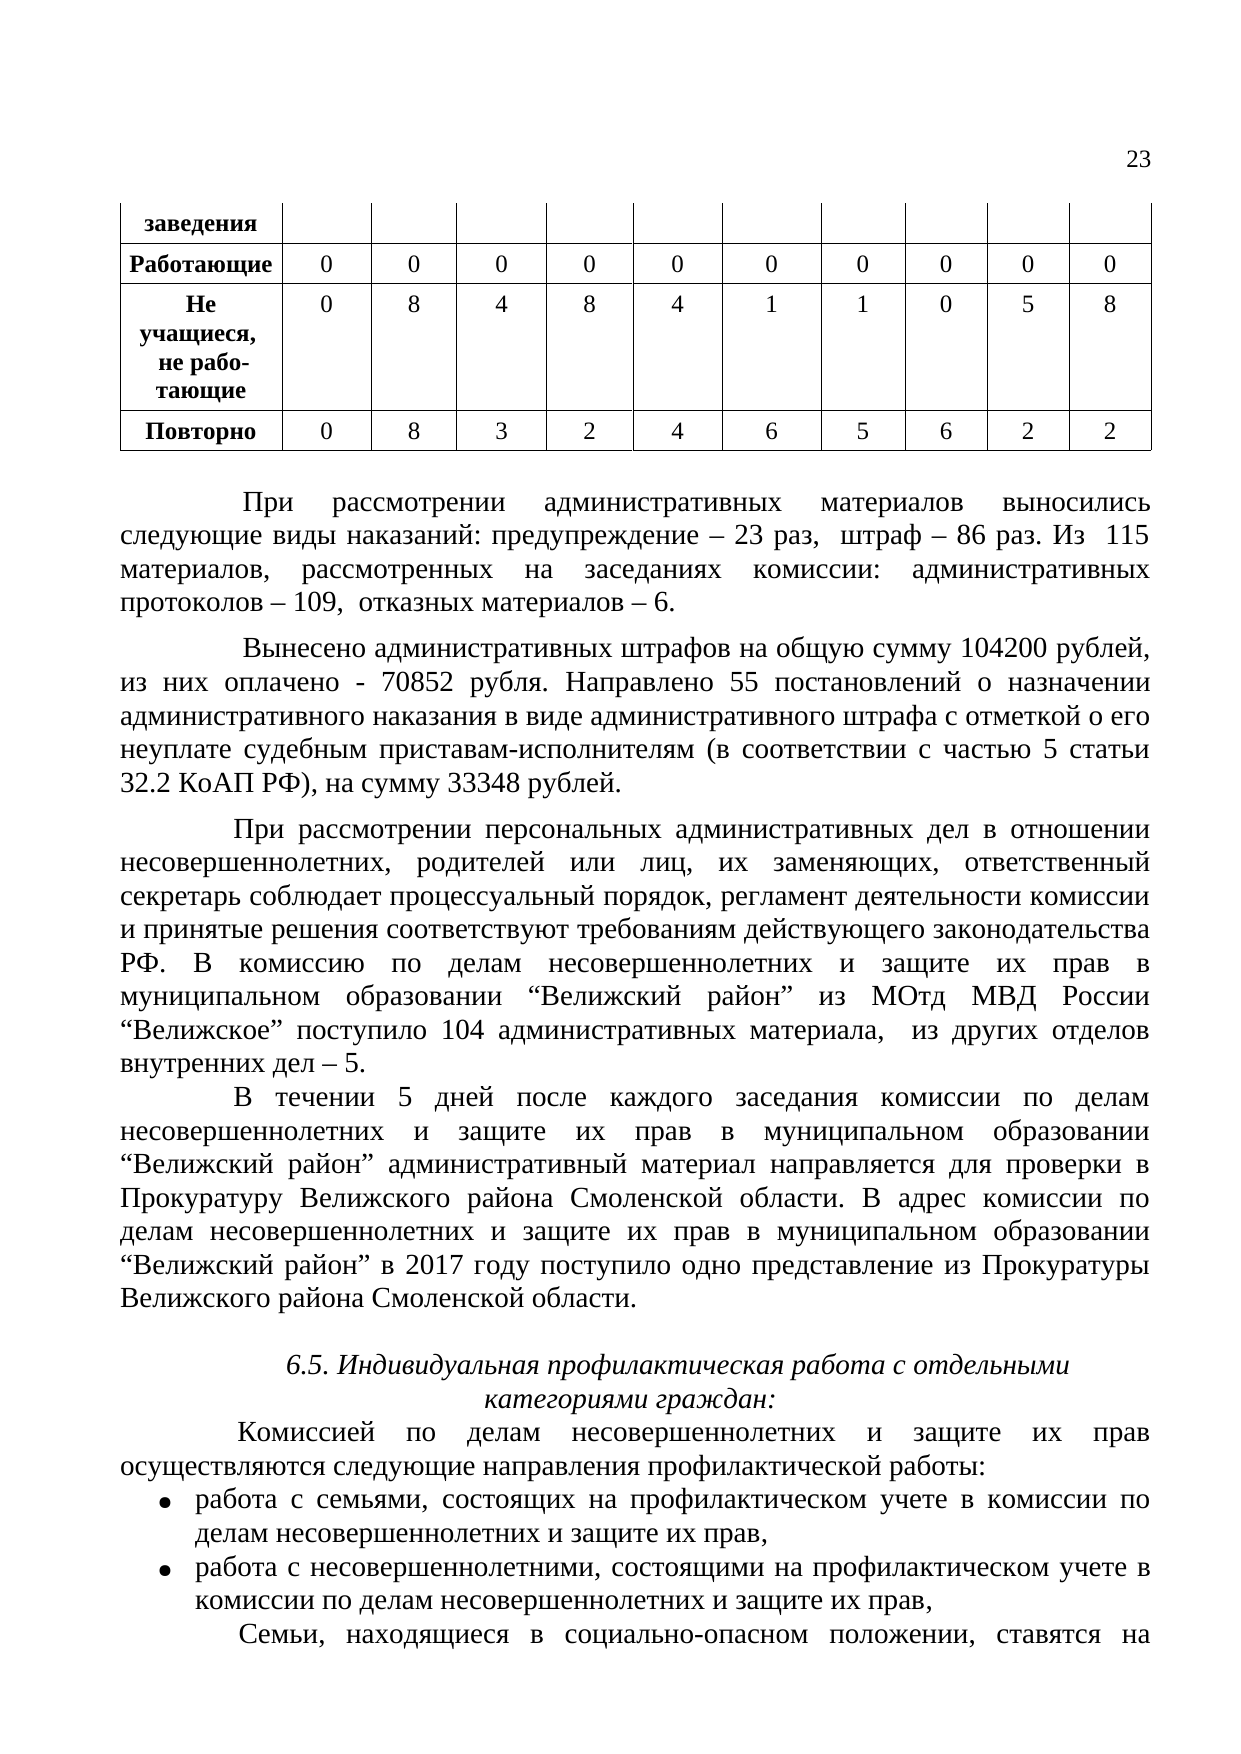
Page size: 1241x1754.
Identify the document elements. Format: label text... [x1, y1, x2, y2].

table_cell 0 [283, 284, 371, 410]
table_cell 8 [1070, 284, 1151, 410]
table_cell 8 [372, 284, 456, 410]
table_cell 0 [1070, 244, 1151, 283]
table_cell [283, 203, 371, 243]
table_cell 4 [457, 284, 546, 410]
table_cell [634, 203, 722, 243]
table_cell 0 [634, 244, 722, 283]
list работа с несовершеннолетними, состоящими на профилактическом учете в комиссии по делам несовершеннолетних и защите их прав, [157, 1549, 1151, 1616]
table_cell 1 [822, 284, 905, 410]
table_cell 0 [372, 244, 456, 283]
table_cell 1 [723, 284, 821, 410]
text Вынесено административных штрафов на общую сумму 104200 рублей, из них оплачено - 70852 рубля. Направлено 55 постановлений о назначении административного наказания в виде административного штрафа с отметкой о его неуплате судебным приставам-исполнителям (в соответствии с частью 5 статьи 32.2 КоАП РФ), на сумму 33348 рублей. [120, 631, 1151, 798]
table_cell 2 [547, 411, 632, 450]
table_cell 0 [723, 244, 821, 283]
table_cell 2 [988, 411, 1069, 450]
text При рассмотрении персональных административных дел в отношении несовершеннолетних, родителей или лиц, их заменяющих, ответственный секретарь соблюдает процессуальный порядок, регламент деятельности комиссии и принятые решения соответствуют требованиям действующего законодательства РФ. В комиссию по делам несовершеннолетних и защите их прав в муниципальном образовании “Велижский район” из МОтд МВД России “Велижское” поступило 104 административных материала, из других отделов внутренних дел – 5. [120, 811, 1151, 1079]
table_cell 0 [822, 244, 905, 283]
text В течении 5 дней после каждого заседания комиссии по делам несовершеннолетних и защите их прав в муниципальном образовании “Велижский район” административный материал направляется для проверки в Прокуратуру Велижского района Смоленской области. В адрес комиссии по делам несовершеннолетних и защите их прав в муниципальном образовании “Велижский район” в 2017 году поступило одно представление из Прокуратуры Велижского района Смоленской области. [120, 1079, 1151, 1314]
table_cell 0 [906, 244, 987, 283]
table_cell 0 [906, 284, 987, 410]
table_cell [547, 203, 632, 243]
table_cell 8 [547, 284, 632, 410]
table_cell заведения [121, 203, 282, 243]
table_cell 0 [988, 244, 1069, 283]
table_cell Не учащиеся, не рабо-тающие [121, 284, 282, 410]
table_cell 3 [457, 411, 546, 450]
text 6.5. Индивидуальная профилактическая работа с отдельными категориями граждан: [120, 1347, 1151, 1414]
table_cell [372, 203, 456, 243]
table_cell [822, 203, 905, 243]
table_cell 4 [634, 411, 722, 450]
text Комиссией по делам несовершеннолетних и защите их прав осуществляются следующие направления профилактической работы: [120, 1414, 1151, 1482]
table_cell Работающие [121, 244, 282, 283]
text При рассмотрении административных материалов выносились следующие виды наказаний: предупреждение – 23 раз, штраф – 86 раз. Из 115 материалов, рассмотренных на заседаниях комиссии: административных протоколов – 109, отказных материалов – 6. [120, 484, 1151, 618]
table_cell 8 [372, 411, 456, 450]
list работа с семьями, состоящих на профилактическом учете в комиссии по делам несовершеннолетних и защите их прав, [157, 1482, 1151, 1549]
table_cell 5 [988, 284, 1069, 410]
table_cell 2 [1070, 411, 1151, 450]
table_cell 5 [822, 411, 905, 450]
table_cell 0 [283, 411, 371, 450]
table_cell 0 [283, 244, 371, 283]
table_cell [457, 203, 546, 243]
table_cell [988, 203, 1069, 243]
table_cell 6 [723, 411, 821, 450]
table_cell Повторно [121, 411, 282, 450]
table_cell 6 [906, 411, 987, 450]
table_cell 0 [547, 244, 632, 283]
table_cell [1070, 203, 1151, 243]
table_cell [723, 203, 821, 243]
table_cell [906, 203, 987, 243]
text Семьи, находящиеся в социально-опасном положении, ставятся на [120, 1616, 1151, 1649]
table_cell 4 [634, 284, 722, 410]
table_cell 0 [457, 244, 546, 283]
